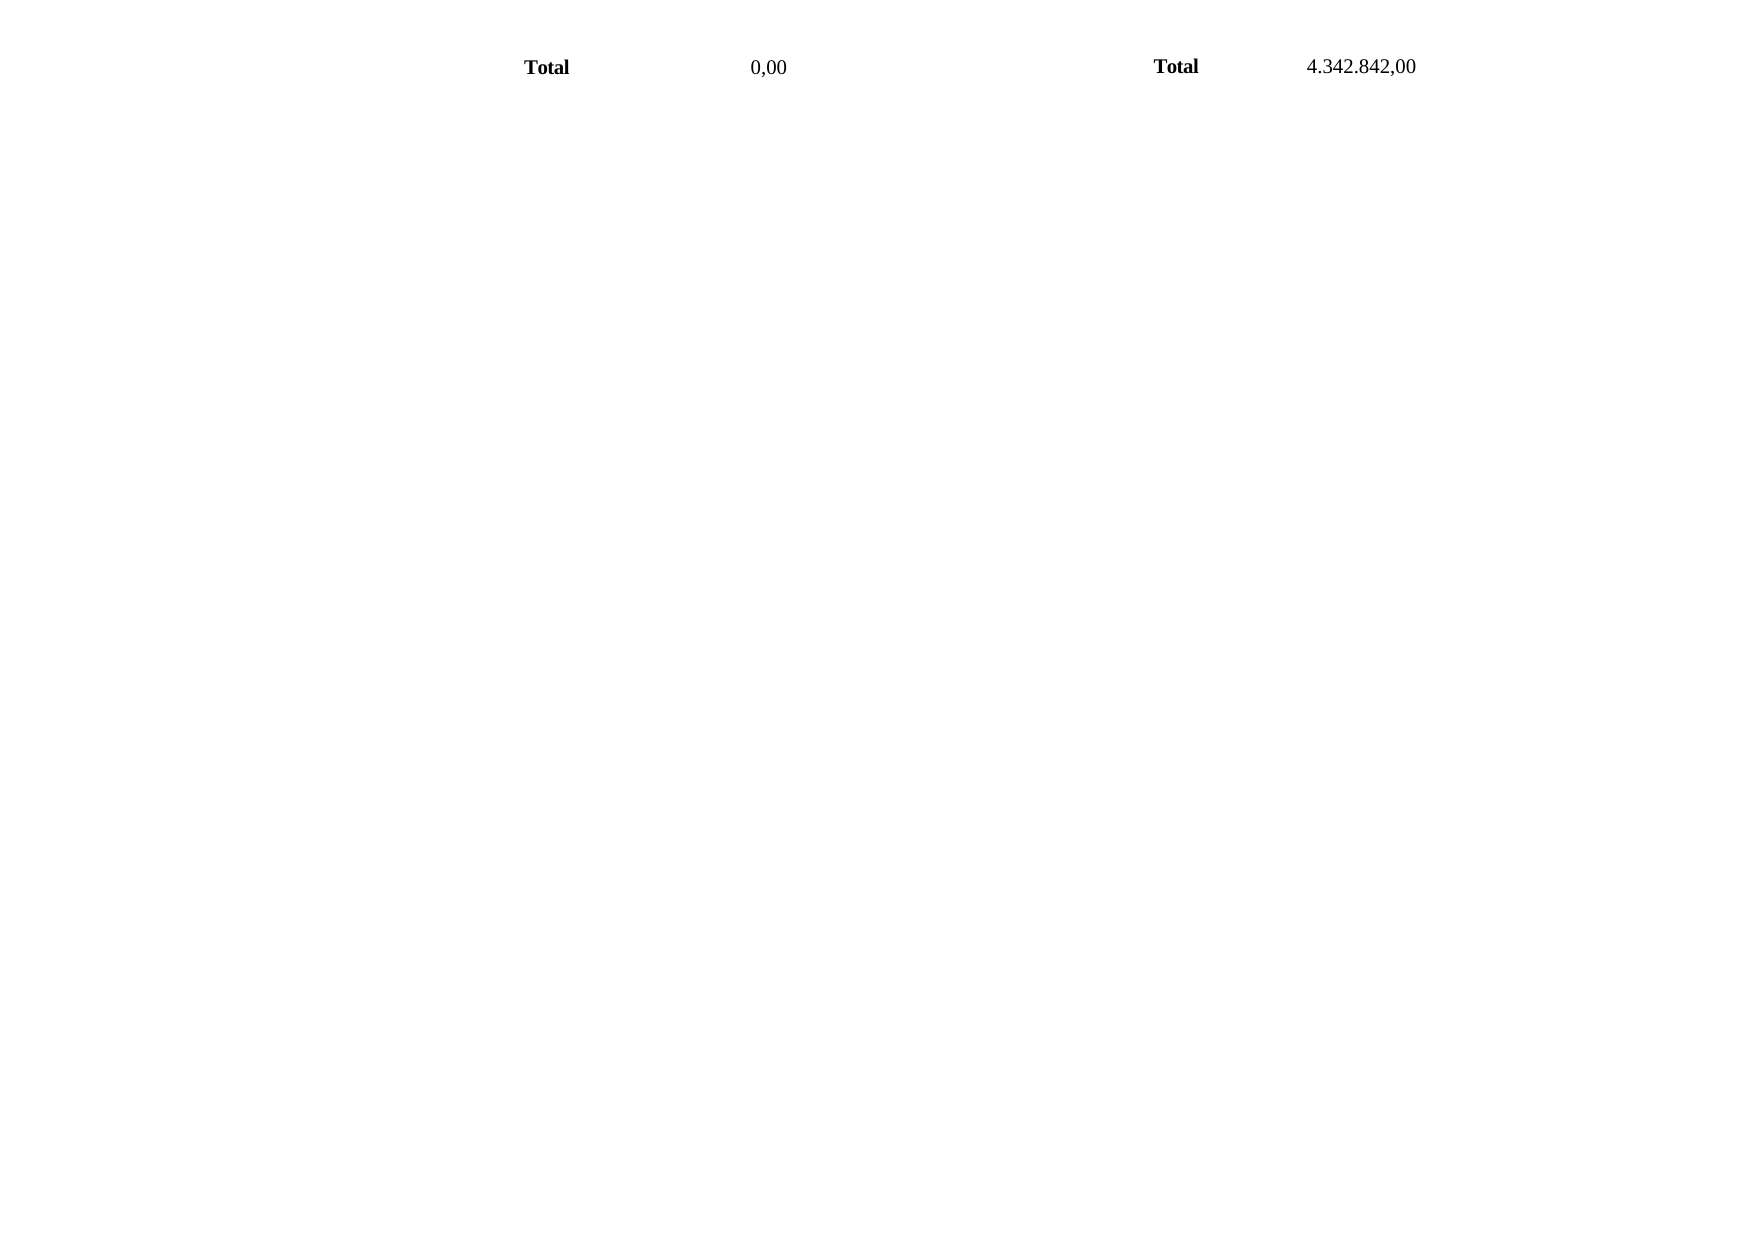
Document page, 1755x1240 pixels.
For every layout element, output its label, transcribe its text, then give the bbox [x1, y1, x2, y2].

table_cell 0,00 [660, 42, 803, 89]
table_cell Total [469, 42, 660, 89]
table_cell 4.342.842,00 [1253, 42, 1422, 89]
table_cell Total [1101, 42, 1253, 89]
table_cell [804, 42, 1101, 89]
table_cell [185, 42, 469, 89]
